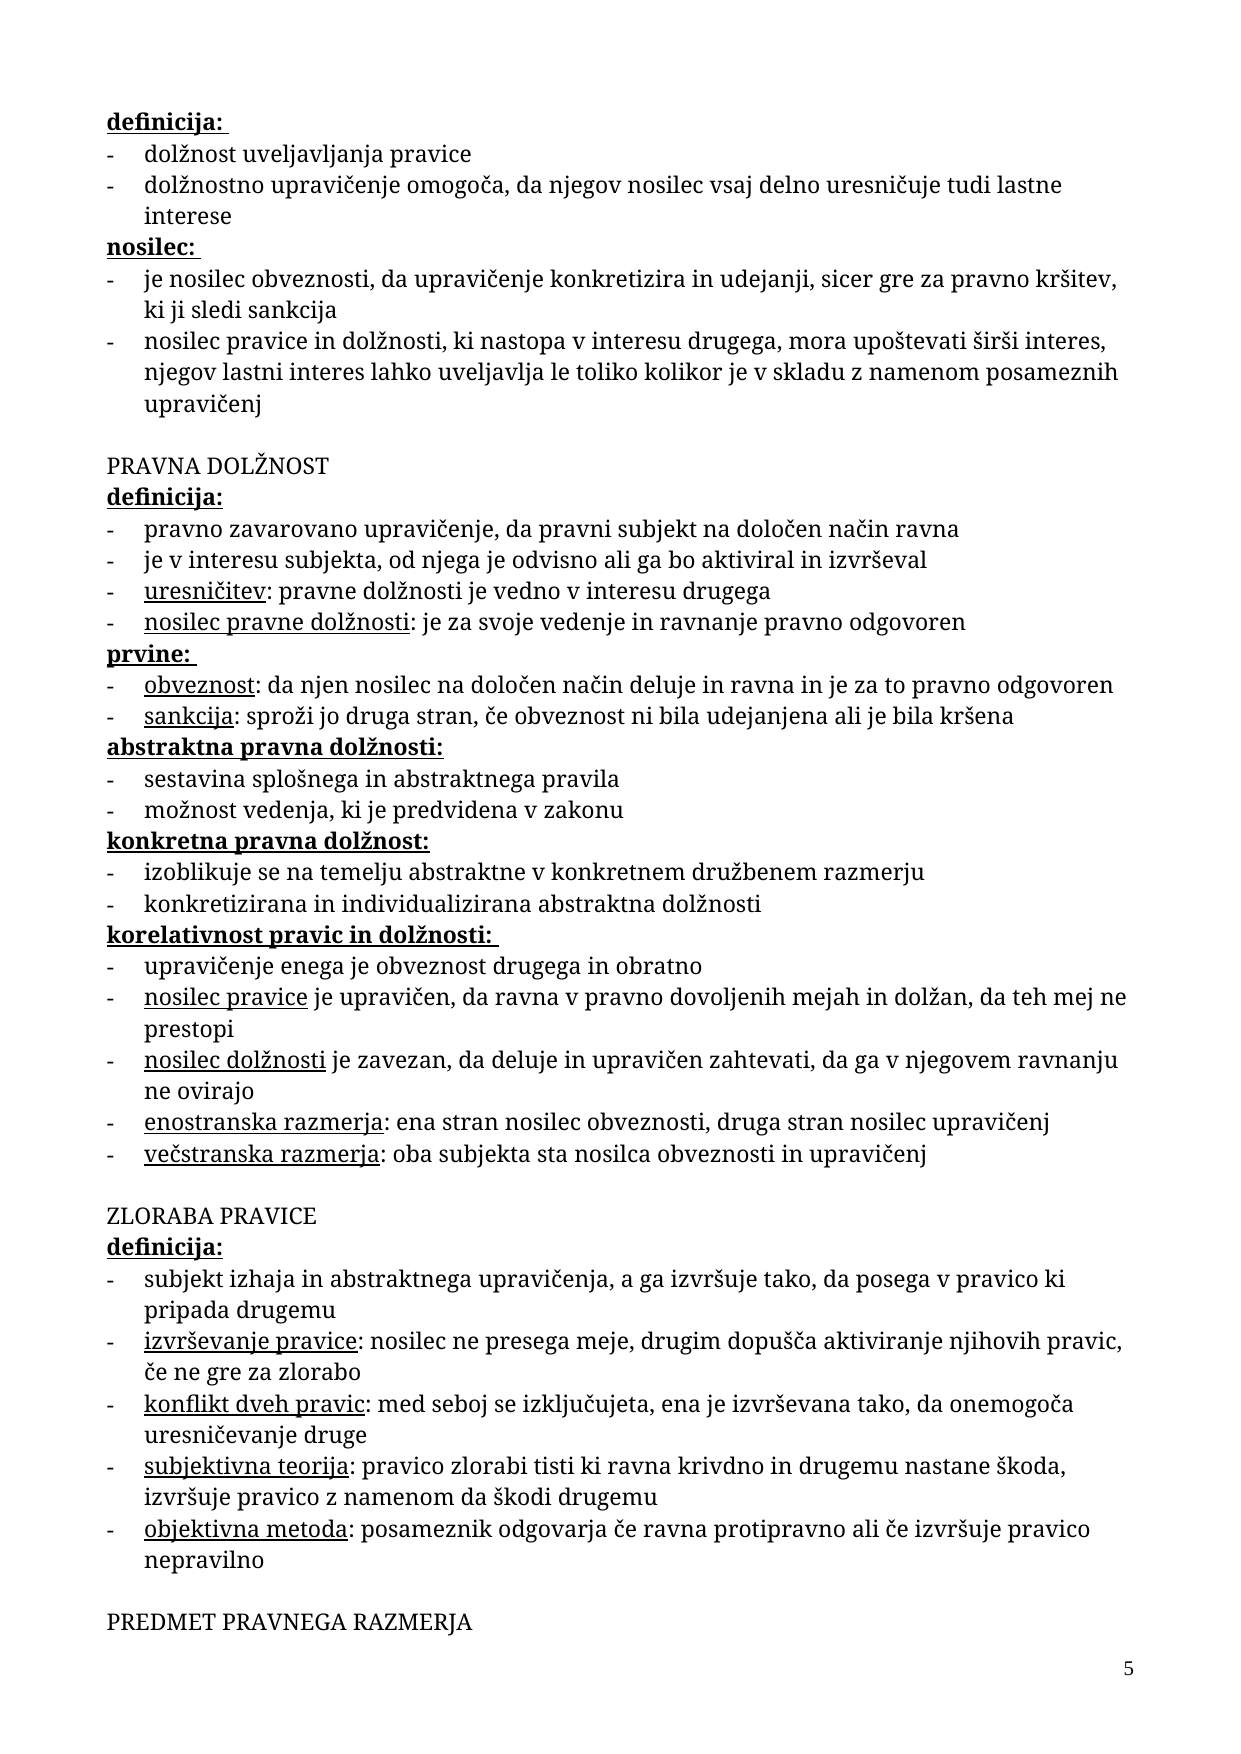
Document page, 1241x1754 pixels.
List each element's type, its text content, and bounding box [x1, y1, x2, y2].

list je nosilec obveznosti, da upravičenje konkretizira in udejanji, sicer gre za pravno kršitev, ki ji sledi sankcija [106, 263, 1134, 325]
list subjekt izhaja in abstraktnega upravičenja, a ga izvršuje tako, da posega v pravico ki pripada drugemu [106, 1263, 1134, 1325]
list obveznost: da njen nosilec na določen način deluje in ravna in je za to pravno odgovoren [106, 669, 1134, 700]
text PRAVNA DOLŽNOST [106, 450, 1134, 481]
list objektivna metoda: posameznik odgovarja če ravna protipravno ali če izvršuje pravico nepravilno [106, 1513, 1134, 1575]
list nosilec dolžnosti je zavezan, da deluje in upravičen zahtevati, da ga v njegovem ravnanju ne ovirajo [106, 1044, 1134, 1106]
list enostranska razmerja: ena stran nosilec obveznosti, druga stran nosilec upravičenj [106, 1106, 1134, 1138]
list subjektivna teorija: pravico zlorabi tisti ki ravna krivdno in drugemu nastane škoda, izvršuje pravico z namenom da škodi drugemu [106, 1450, 1134, 1513]
text definicija: [106, 481, 1134, 513]
list nosilec pravice je upravičen, da ravna v pravno dovoljenih mejah in dolžan, da teh mej ne prestopi [106, 981, 1134, 1044]
text prvine: [106, 638, 1134, 669]
list pravno zavarovano upravičenje, da pravni subjekt na določen način ravna [106, 513, 1134, 544]
text korelativnost pravic in dolžnosti: [106, 919, 1134, 950]
text abstraktna pravna dolžnosti: [106, 731, 1134, 763]
list možnost vedenja, ki je predvidena v zakonu [106, 794, 1134, 825]
text nosilec: [106, 231, 1134, 263]
list konflikt dveh pravic: med seboj se izključujeta, ena je izvrševana tako, da onemogoča uresničevanje druge [106, 1388, 1134, 1450]
list uresničitev: pravne dolžnosti je vedno v interesu drugega [106, 575, 1134, 606]
text PREDMET PRAVNEGA RAZMERJA [106, 1606, 1134, 1638]
list sankcija: sproži jo druga stran, če obveznost ni bila udejanjena ali je bila kršena [106, 700, 1134, 731]
list dolžnost uveljavljanja pravice [106, 138, 1134, 169]
text definicija: [106, 106, 1134, 138]
list nosilec pravne dolžnosti: je za svoje vedenje in ravnanje pravno odgovoren [106, 606, 1134, 638]
list sestavina splošnega in abstraktnega pravila [106, 763, 1134, 794]
list konkretizirana in individualizirana abstraktna dolžnosti [106, 888, 1134, 919]
list je v interesu subjekta, od njega je odvisno ali ga bo aktiviral in izvrševal [106, 544, 1134, 575]
list nosilec pravice in dolžnosti, ki nastopa v interesu drugega, mora upoštevati širši interes, njegov lastni interes lahko uveljavlja le toliko kolikor je v skladu z namenom posameznih upravičenj [106, 325, 1134, 419]
text ZLORABA PRAVICE [106, 1200, 1134, 1231]
text konkretna pravna dolžnost: [106, 825, 1134, 856]
list izvrševanje pravice: nosilec ne presega meje, drugim dopušča aktiviranje njihovih pravic, če ne gre za zlorabo [106, 1325, 1134, 1388]
text definicija: [106, 1231, 1134, 1263]
list dolžnostno upravičenje omogoča, da njegov nosilec vsaj delno uresničuje tudi lastne interese [106, 169, 1134, 231]
list izoblikuje se na temelju abstraktne v konkretnem družbenem razmerju [106, 856, 1134, 888]
list upravičenje enega je obveznost drugega in obratno [106, 950, 1134, 981]
list večstranska razmerja: oba subjekta sta nosilca obveznosti in upravičenj [106, 1138, 1134, 1169]
